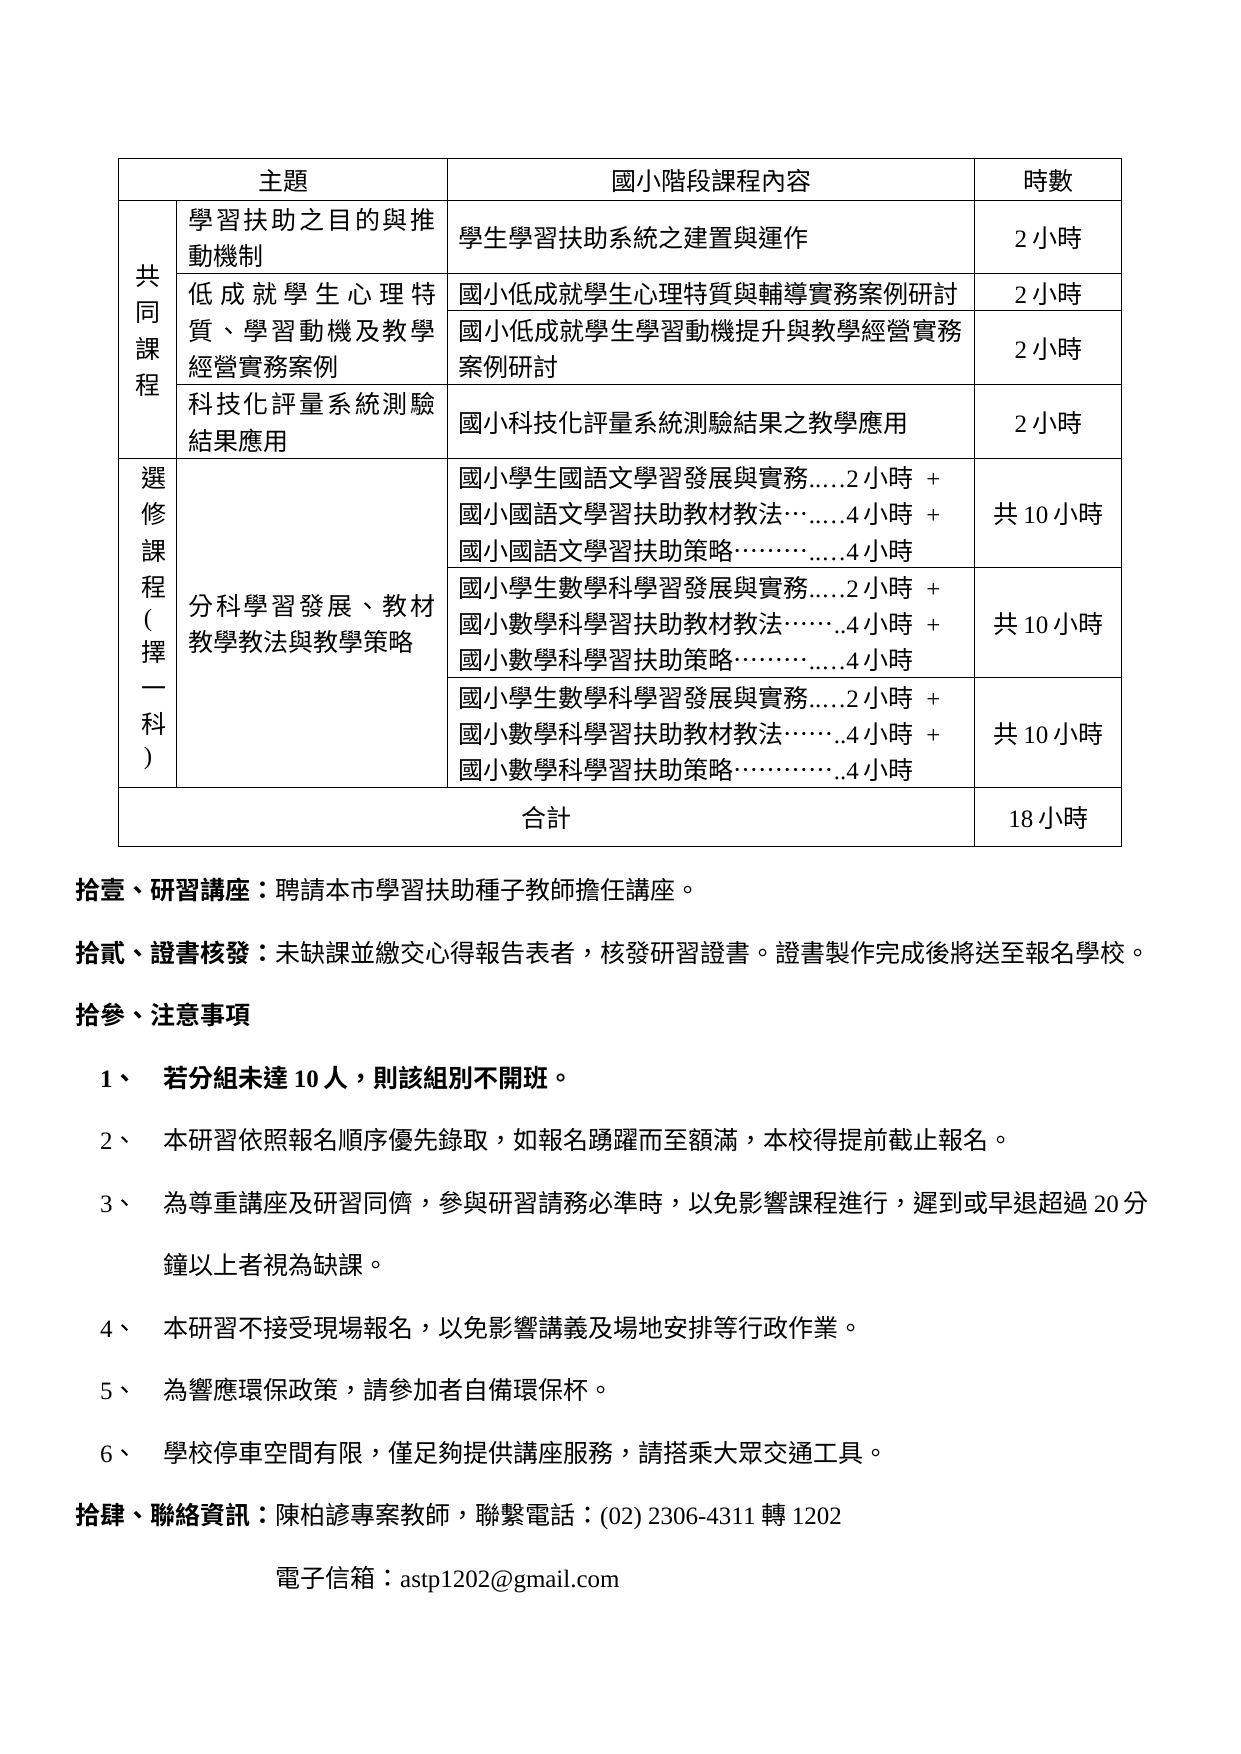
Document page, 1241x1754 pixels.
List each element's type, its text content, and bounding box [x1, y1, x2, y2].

text 拾肆、聯絡資訊：陳柏諺專案教師，聯繫電話：(02) 2306-4311 轉1202 電子信箱：astp1202@gmail.com [75, 1472, 1165, 1597]
list 本研習依照報名順序優先錄取，如報名踴躍而至額滿，本校得提前截止報名。 [100, 1097, 1165, 1159]
table_cell 18小時 [975, 788, 1121, 846]
table_cell 合計 [119, 788, 974, 846]
table_cell 2小時 [975, 201, 1121, 273]
table_cell 國小學生數學科學習發展與實務..…2小時 + 國小數學科學習扶助教材教法……..4小時 + 國小數學科學習扶助策略………..…4小時 [448, 568, 974, 677]
text 拾參、注意事項 [75, 972, 1165, 1034]
list 學校停車空間有限，僅足夠提供講座服務，請搭乘大眾交通工具。 [100, 1409, 1165, 1472]
table_header 主題 [119, 159, 447, 199]
table_cell 共同課程 [119, 201, 176, 457]
table_cell 共10小時 [975, 459, 1121, 567]
table_cell 共10小時 [975, 568, 1121, 677]
list 為響應環保政策，請參加者自備環保杯。 [100, 1347, 1165, 1409]
text 拾壹、研習講座：聘請本市學習扶助種子教師擔任講座。 [75, 847, 1165, 909]
table_cell 2小時 [975, 274, 1121, 310]
table_cell 2小時 [975, 385, 1121, 457]
table_cell 國小低成就學生學習動機提升與教學經營實務案例研討 [448, 311, 974, 384]
list 為尊重講座及研習同儕，參與研習請務必準時，以免影響課程進行，遲到或早退超過20分鐘以上者視為缺課。 [100, 1159, 1165, 1284]
table_cell 國小學生國語文學習發展與實務..…2小時 + 國小國語文學習扶助教材教法…..…4小時 + 國小國語文學習扶助策略………..…4小時 [448, 459, 974, 567]
table_cell 國小學生數學科學習發展與實務..…2小時 + 國小數學科學習扶助教材教法……..4小時 + 國小數學科學習扶助策略…………..4小時 [448, 678, 974, 787]
table_cell 學生學習扶助系統之建置與運作 [448, 201, 974, 273]
table_cell 共10小時 [975, 678, 1121, 787]
table_cell 選修課程(擇一科) [119, 459, 176, 787]
text 拾貳、證書核發：未缺課並繳交心得報告表者，核發研習證書。證書製作完成後將送至報名學校。 [75, 909, 1165, 972]
table_cell 國小低成就學生心理特質與輔導實務案例研討 [448, 274, 974, 310]
table_header 國小階段課程內容 [448, 159, 974, 199]
table_cell 低成就學生心理特質、學習動機及教學經營實務案例 [177, 274, 447, 384]
list 若分組未達10人，則該組別不開班。 [100, 1034, 1165, 1097]
table_cell 2小時 [975, 311, 1121, 384]
table_cell 學習扶助之目的與推動機制 [177, 201, 447, 273]
table_cell 分科學習發展、教材教學教法與教學策略 [177, 459, 447, 787]
list 本研習不接受現場報名，以免影響講義及場地安排等行政作業。 [100, 1284, 1165, 1347]
table_cell 科技化評量系統測驗結果應用 [177, 385, 447, 457]
table_header 時數 [975, 159, 1121, 199]
table_cell 國小科技化評量系統測驗結果之教學應用 [448, 385, 974, 457]
